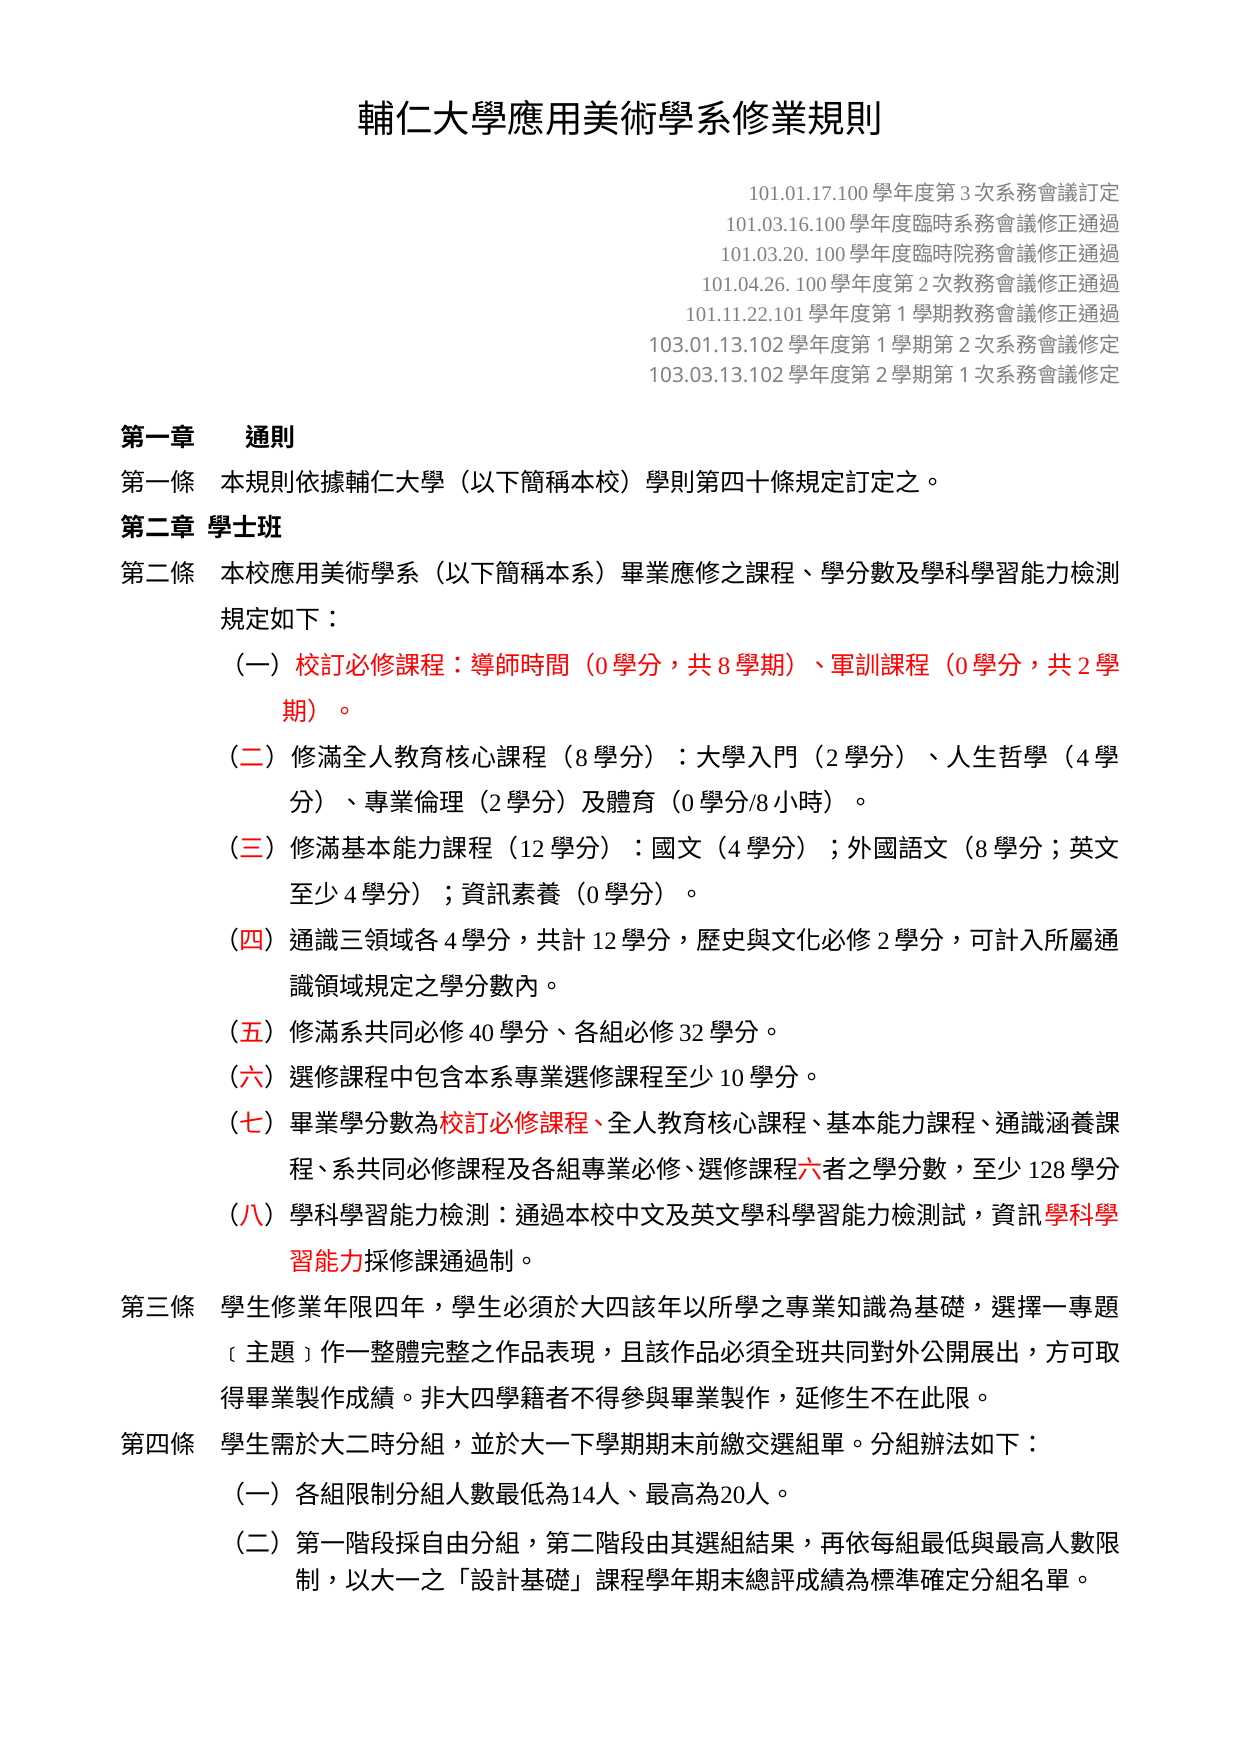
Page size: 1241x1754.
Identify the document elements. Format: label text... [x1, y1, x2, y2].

list 學生需於大二時分組，並於大一下學期期末前繳交選組單。分組辦法如下： [120, 1417, 1120, 1463]
text （五）修滿系共同必修40學分、各組必修32學分。 [214, 1004, 1120, 1050]
text 101.04.26. 100學年度第2次教務會議修正通過 [120, 267, 1120, 297]
list 本校應用美術學系（以下簡稱本系）畢業應修之課程、學分數及學科學習能力檢測規定如下： [120, 546, 1120, 638]
text 103.03.13.102學年度第2學期第1次系務會議修定 [120, 358, 1120, 388]
text （二）第一階段採自由分組，第二階段由其選組結果，再依每組最低與最高人數限制，以大一之「設計基礎」課程學年期末總評成績為標準確定分組名單。 [214, 1523, 1120, 1598]
text 第一章 通則 [120, 417, 1070, 454]
text （一）各組限制分組人數最低為14人、最高為20人。 [214, 1474, 1120, 1511]
text （六）選修課程中包含本系專業選修課程至少10學分。 [214, 1050, 1120, 1096]
text （七）畢業學分數為校訂必修課程、全人教育核心課程、基本能力課程、通識涵養課程、系共同必修課程及各組專業必修、選修課程六者之學分數，至少128學分。 [214, 1096, 1120, 1188]
list 學生修業年限四年，學生必須於大四該年以所學之專業知識為基礎，選擇一專題﹝主題﹞作一整體完整之作品表現，且該作品必須全班共同對外公開展出，方可取得畢業製作成績。非大四學籍者不得參與畢業製作，延修生不在此限。 [120, 1279, 1120, 1417]
text 103.01.13.102學年度第1學期第2次系務會議修定 [120, 328, 1120, 358]
text 第二章 學士班 [120, 500, 1120, 546]
text 101.01.17.100學年度第3次系務會議訂定 [120, 177, 1120, 207]
text （一）校訂必修課程：導師時間（0學分，共8學期）、軍訓課程（0學分，共2學期）。 [220, 638, 1120, 729]
text （三）修滿基本能力課程（12學分）：國文（4學分）；外國語文（8學分；英文至少4學分）；資訊素養（0學分）。 [214, 821, 1120, 913]
text 101.03.20. 100學年度臨時院務會議修正通過 [120, 237, 1120, 267]
text （二）修滿全人教育核心課程（8學分）：大學入門（2學分）、人生哲學（4學分）、專業倫理（2學分）及體育（0學分/8小時）。 [214, 729, 1120, 821]
text （四）通識三領域各4學分，共計12學分，歷史與文化必修2學分，可計入所屬通識領域規定之學分數內。 [214, 913, 1120, 1004]
text 101.11.22.101學年度第1學期教務會議修正通過 [120, 297, 1120, 328]
list 本規則依據輔仁大學（以下簡稱本校）學則第四十條規定訂定之。 [120, 454, 1120, 500]
text （八）學科學習能力檢測：通過本校中文及英文學科學習能力檢測試，資訊學科學習能力採修課通過制。 [214, 1188, 1120, 1279]
text 101.03.16.100學年度臨時系務會議修正通過 [120, 207, 1120, 237]
